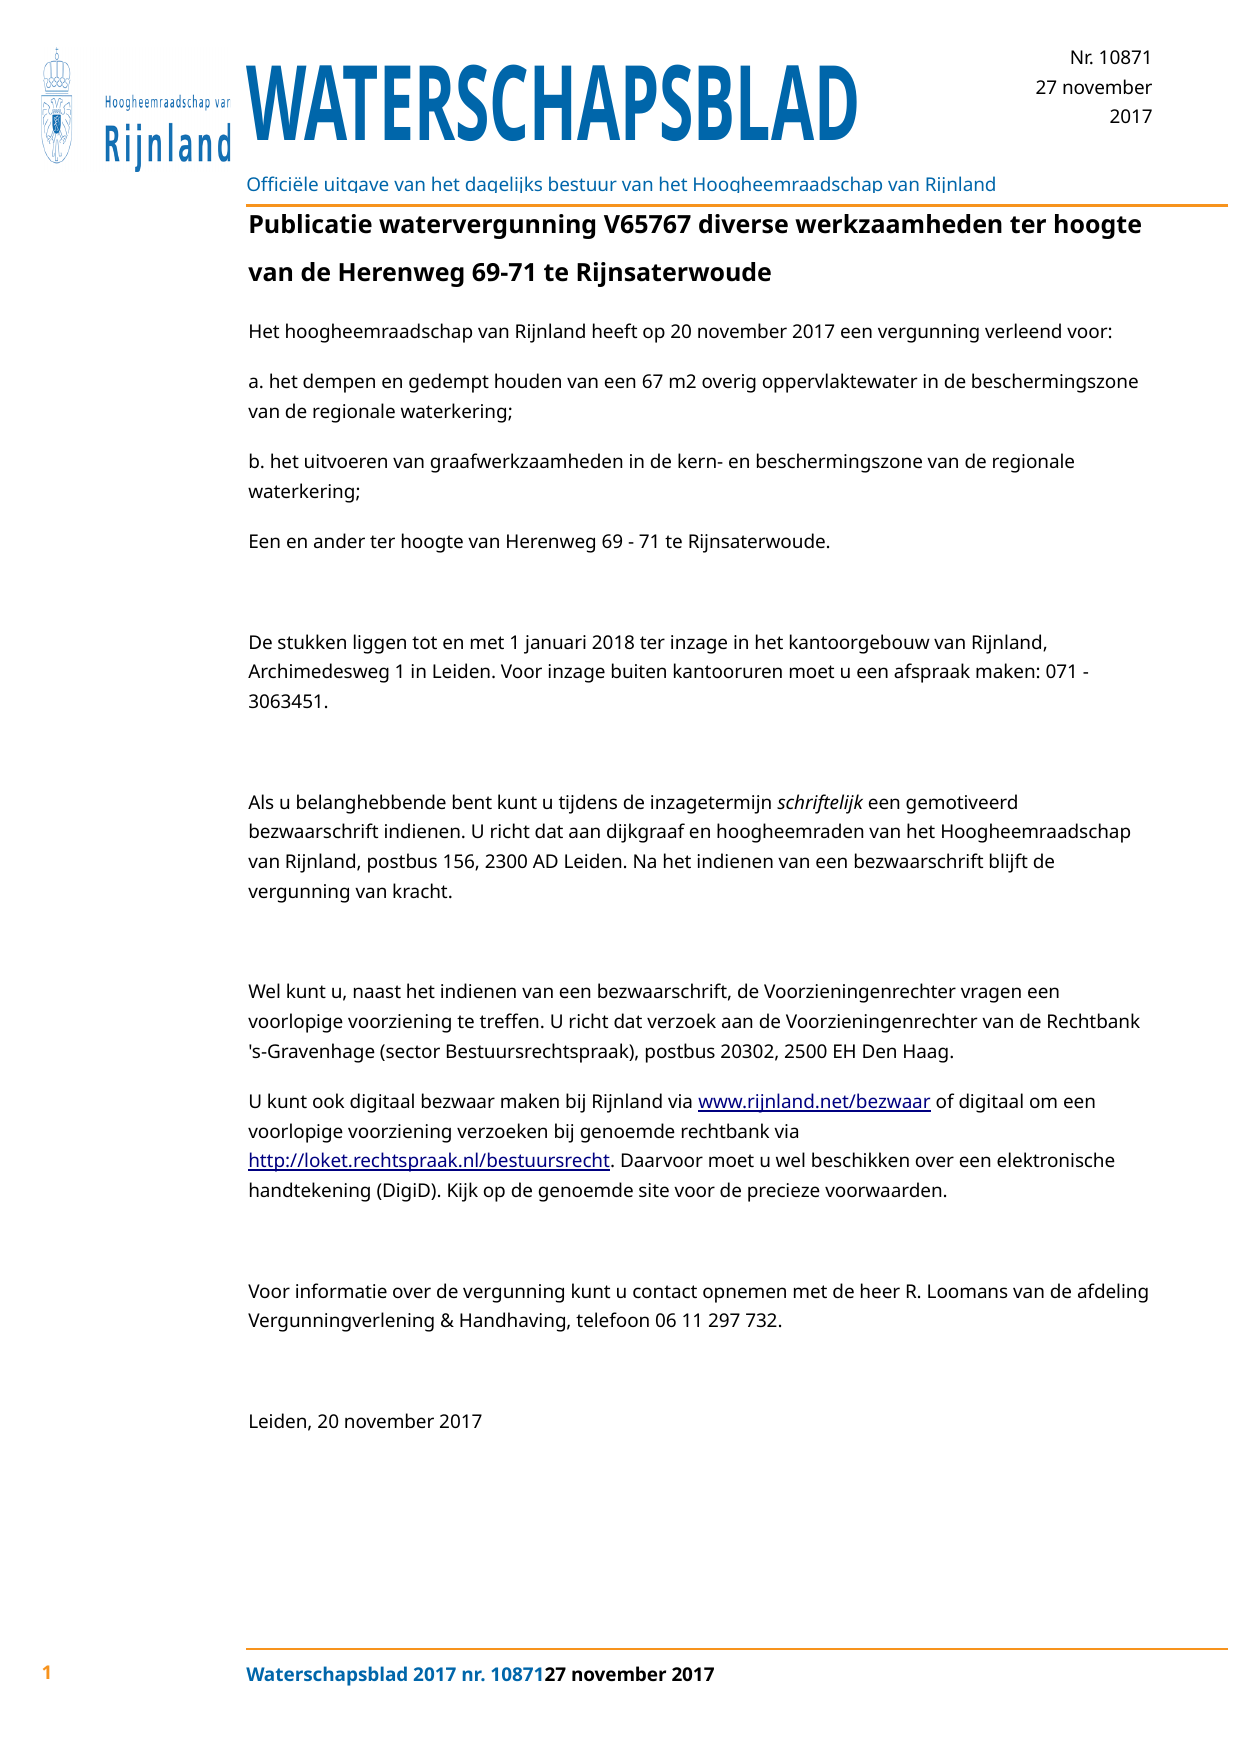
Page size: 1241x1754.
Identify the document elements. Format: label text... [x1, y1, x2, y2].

text Leiden, 20 november 2017 [248, 1408, 1152, 1434]
picture [41, 47, 231, 172]
text b. het uitvoeren van graafwerkzaamheden in de kern- en beschermingszone van de regionale waterkering; [248, 448, 1152, 504]
text Het hoogheemraadschap van Rijnland heeft op 20 november 2017 een vergunning verleend voor: [248, 318, 1152, 344]
text Een en ander ter hoogte van Herenweg 69 - 71 te Rijnsaterwoude. [248, 528, 1152, 554]
text Als u belanghebbende bent kunt u tijdens de inzagetermijn schriftelijk een gemotiveerd bezwaarschrift indienen. U richt dat aan dijkgraaf en hoogheemraden van het Hoogheemraadschap van Rijnland, postbus 156, 2300 AD Leiden. Na het indienen van een bezwaarschrift blijft de vergunning van kracht. [248, 789, 1152, 904]
text U kunt ook digitaal bezwaar maken bij Rijnland via www.rijnland.net/bezwaar of digitaal om een voorlopige voorziening verzoeken bij genoemde rechtbank via http://loket.rechtspraak.nl/bestuursrecht. Daarvoor moet u wel beschikken over een elektronische handtekening (DigiD). Kijk op de genoemde site voor de precieze voorwaarden. [248, 1088, 1152, 1203]
text Wel kunt u, naast het indienen van een bezwaarschrift, de Voorzieningenrechter vragen een voorlopige voorziening te treffen. U richt dat verzoek aan de Voorzieningenrechter van de Rechtbank 's-Gravenhage (sector Bestuursrechtspraak), postbus 20302, 2500 EH Den Haag. [248, 979, 1152, 1064]
text a. het dempen en gedempt houden van een 67 m2 overig oppervlaktewater in de beschermingszone van de regionale waterkering; [248, 368, 1152, 424]
text Voor informatie over de vergunning kunt u contact opnemen met de heer R. Loomans van de afdeling Vergunningverlening & Handhaving, telefoon 06 11 297 732. [248, 1278, 1152, 1333]
text Publicatie watervergunning V65767 diverse werkzaamheden ter hoogte van de Herenweg 69-71 te Rijnsaterwoude [248, 207, 1152, 288]
text De stukken liggen tot en met 1 januari 2018 ter inzage in het kantoorgebouw van Rijnland, Archimedesweg 1 in Leiden. Voor inzage buiten kantooruren moet u een afspraak maken: 071 - 3063451. [248, 629, 1152, 714]
